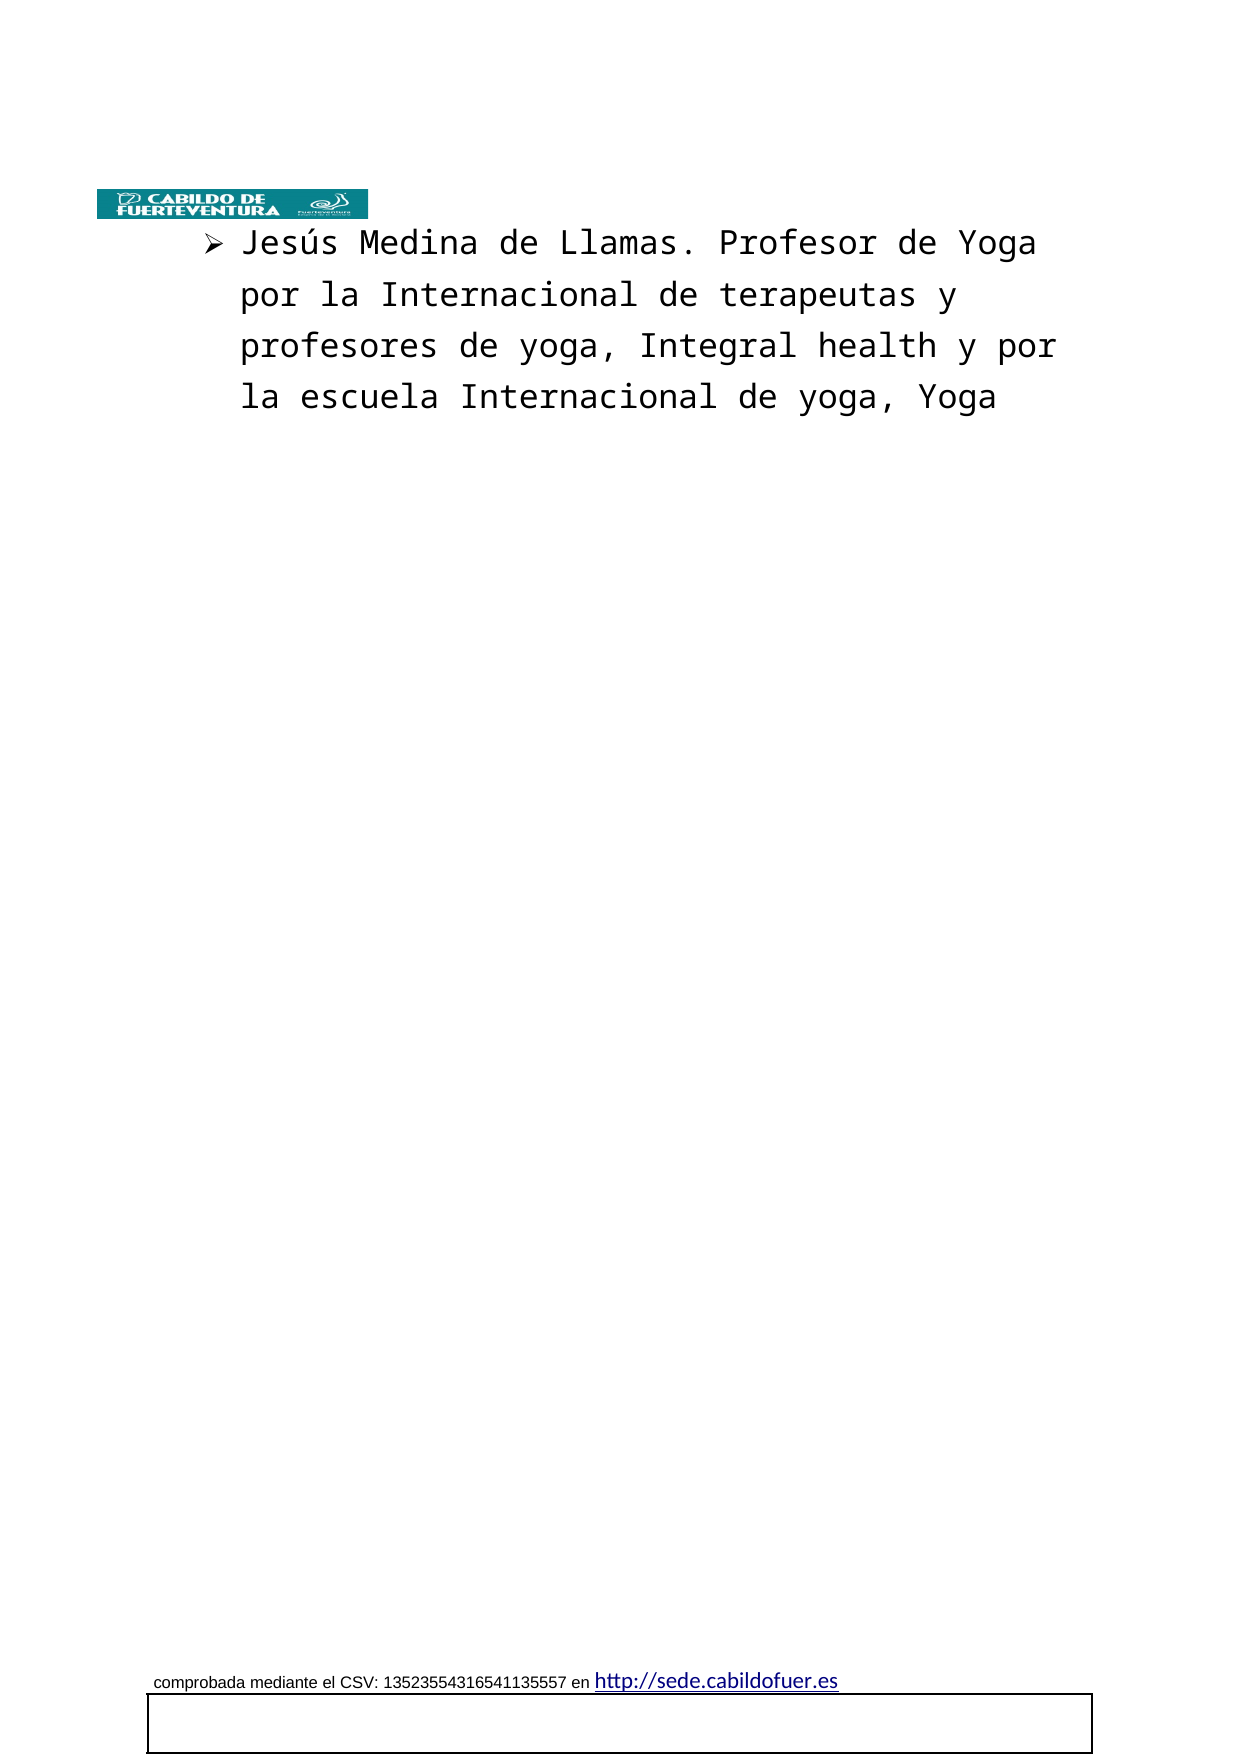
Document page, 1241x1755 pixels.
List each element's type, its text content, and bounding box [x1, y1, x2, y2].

list Jesús Medina de Llamas. Profesor de Yoga por la Internacional de terapeutas y profesores de yoga, Integral health y por la escuela Internacional de yoga, Yoga [202, 219, 1064, 418]
picture [97, 189, 369, 219]
